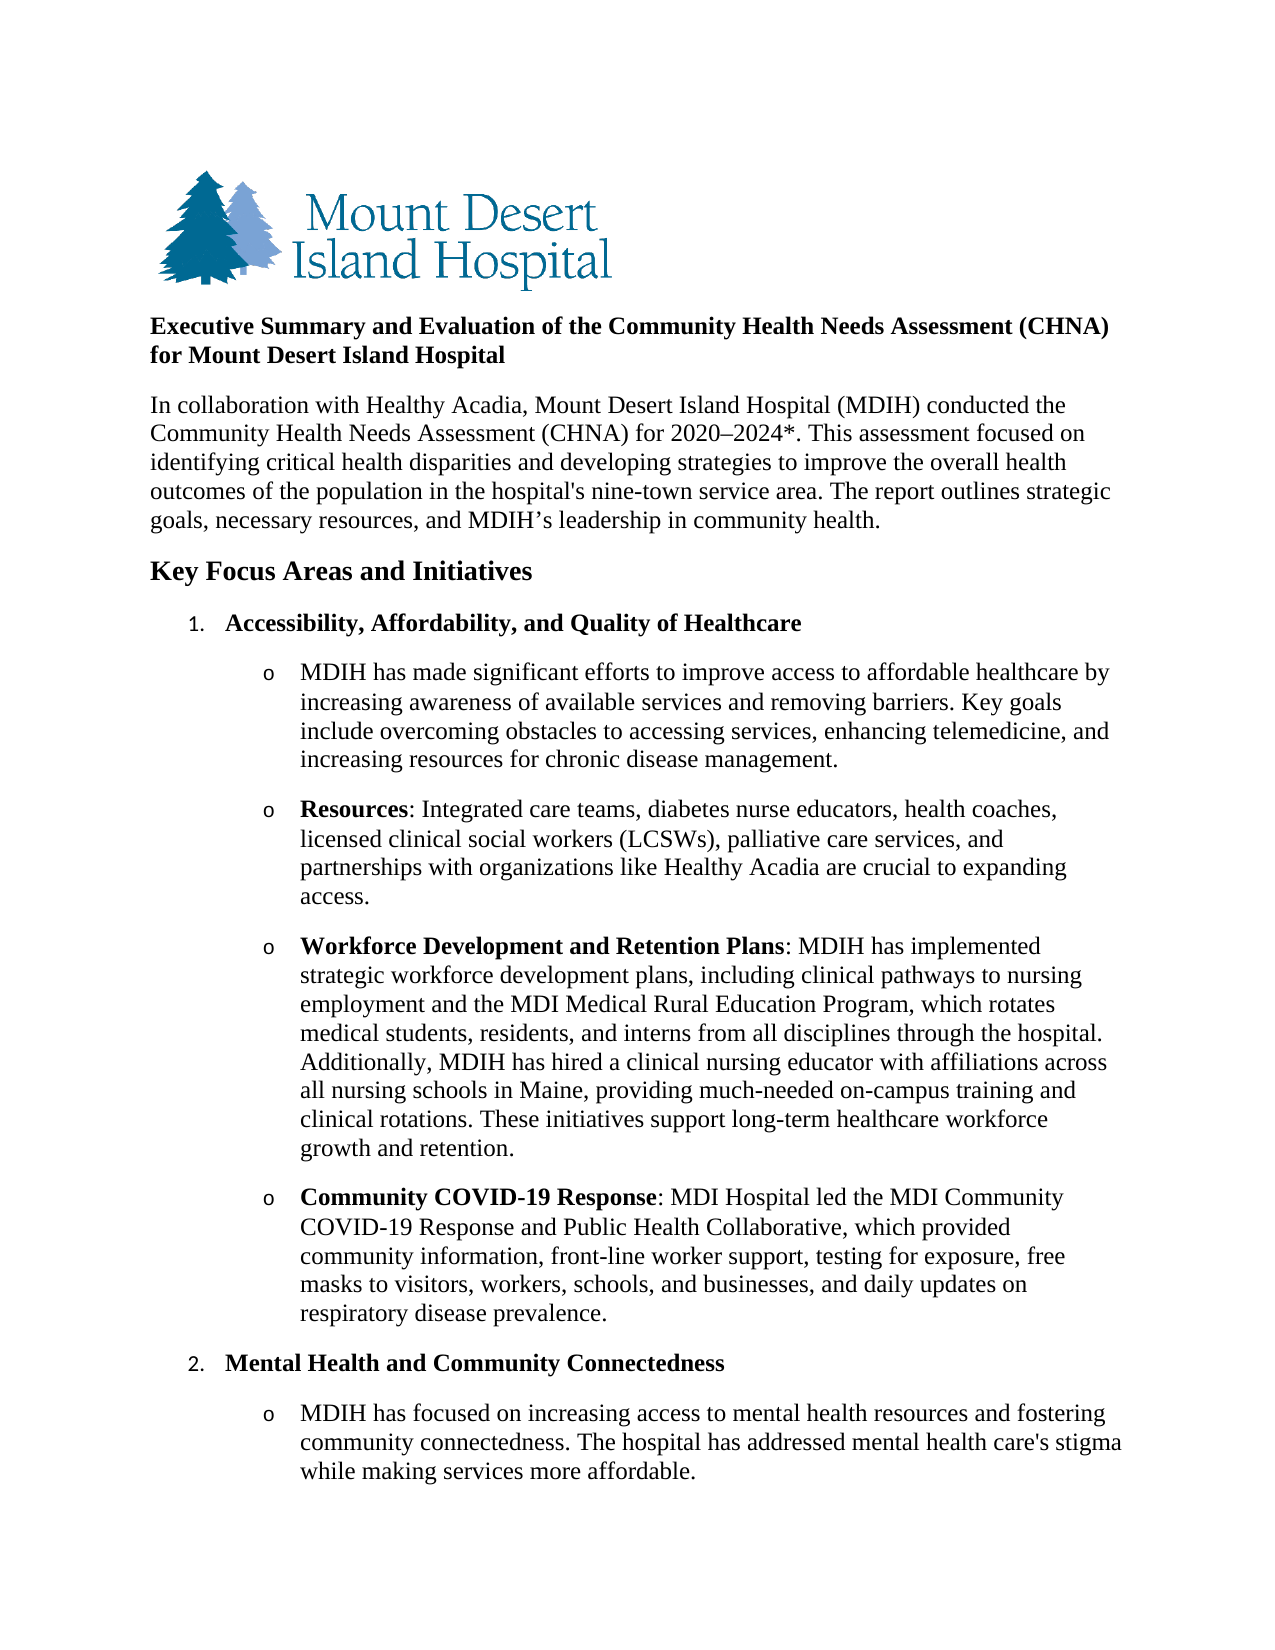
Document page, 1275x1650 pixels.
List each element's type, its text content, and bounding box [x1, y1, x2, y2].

list Community COVID-19 Response: MDI Hospital led the MDI Community COVID-19 Response and Public Health Collaborative, which provided community information, front-line worker support, testing for exposure, free masks to visitors, workers, schools, and businesses, and daily updates on respiratory disease prevalence. [262, 1182, 1125, 1327]
list Mental Health and Community Connectedness [187, 1348, 1125, 1377]
list MDIH has focused on increasing access to mental health resources and fostering community connectedness. The hospital has addressed mental health care's stigma while making services more affordable. [262, 1398, 1125, 1485]
text Executive Summary and Evaluation of the Community Health Needs Assessment (CHNA) for Mount Desert Island Hospital [150, 311, 1125, 369]
subtitle Key Focus Areas and Initiatives [150, 554, 1125, 587]
list MDIH has made significant efforts to improve access to affordable healthcare by increasing awareness of available services and removing barriers. Key goals include overcoming obstacles to accessing services, enhancing telemedicine, and increasing resources for chronic disease management. [262, 657, 1125, 773]
list Resources: Integrated care teams, diabetes nurse educators, health coaches, licensed clinical social workers (LCSWs), palliative care services, and partnerships with organizations like Healthy Acadia are crucial to expanding access. [262, 794, 1125, 910]
list Accessibility, Affordability, and Quality of Healthcare [187, 608, 1125, 637]
list Workforce Development and Retention Plans: MDIH has implemented strategic workforce development plans, including clinical pathways to nursing employment and the MDI Medical Rural Education Program, which rotates medical students, residents, and interns from all disciplines through the hospital. Additionally, MDIH has hired a clinical nursing educator with affiliations across all nursing schools in Maine, providing much-needed on-campus training and clinical rotations. These initiatives support long-term healthcare workforce growth and retention​. [262, 931, 1125, 1162]
text In collaboration with Healthy Acadia, Mount Desert Island Hospital (MDIH) conducted the Community Health Needs Assessment (CHNA) for 2020–2024*. This assessment focused on identifying critical health disparities and developing strategies to improve the overall health outcomes of the population in the hospital's nine-town service area. The report outlines strategic goals, necessary resources, and MDIH’s leadership in community health. [150, 390, 1125, 533]
